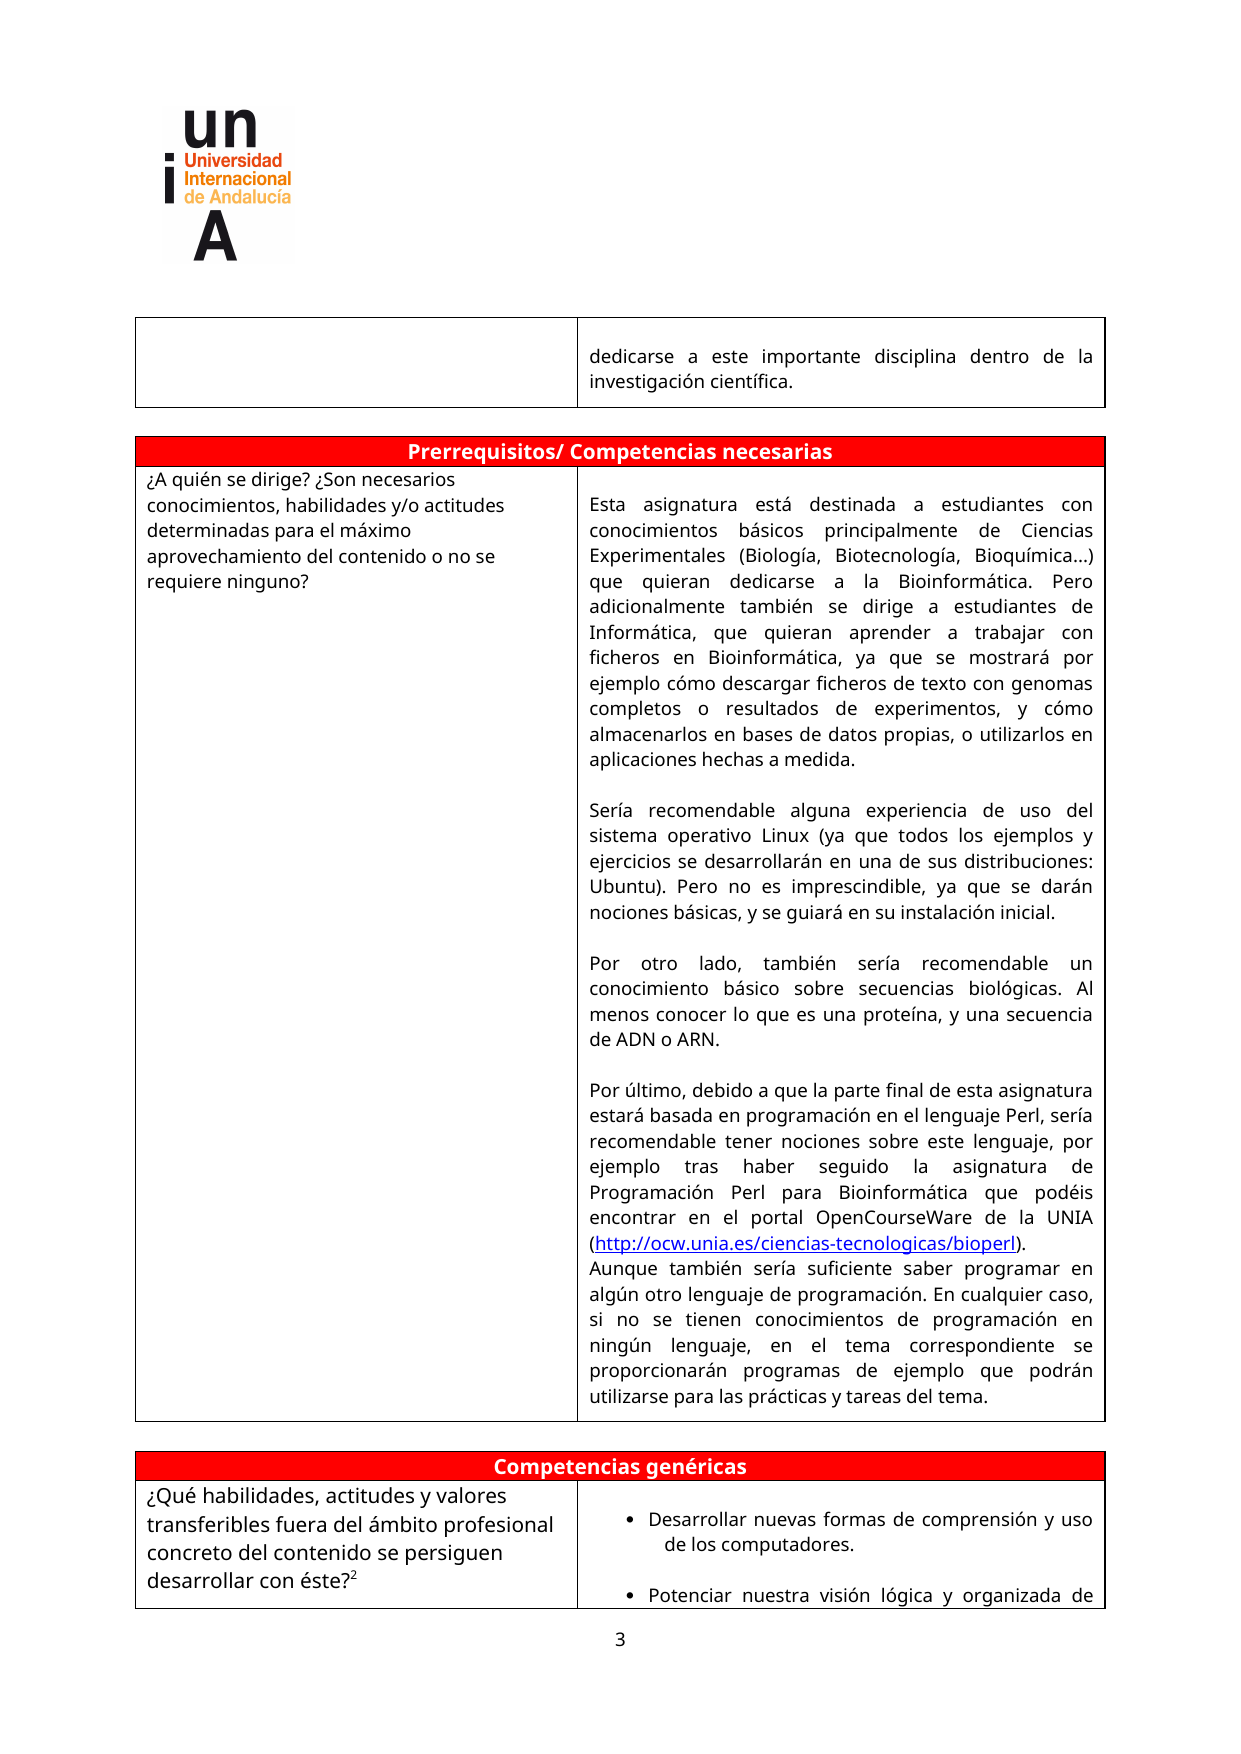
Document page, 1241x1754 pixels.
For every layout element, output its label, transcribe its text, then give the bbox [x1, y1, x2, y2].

table_header Prerrequisitos/ Competencias necesarias [136, 437, 1104, 466]
table_cell ¿Qué habilidades, actitudes y valores transferibles fuera del ámbito profesional concreto del contenido se persiguen desarrollar con éste? [136, 1481, 577, 1608]
table_cell [136, 318, 577, 407]
table_cell dedicarse a este importante disciplina dentro de la investigación científica. [578, 318, 1104, 407]
table_cell Desarrollar nuevas formas de comprensión y uso de los computadores. Potenciar nuestra visión lógica y organizada de [578, 1481, 1104, 1608]
table_cell Esta asignatura está destinada a estudiantes con conocimientos básicos principalmente de Ciencias Experimentales (Biología, Biotecnología, Bioquímica...) que quieran dedicarse a la Bioinformática. Pero adicionalmente también se dirige a estudiantes de Informática, que quieran aprender a trabajar con ficheros en Bioinformática, ya que se mostrará por ejemplo cómo descargar ficheros de texto con genomas completos o resultados de experimentos, y cómo almacenarlos en bases de datos propias, o utilizarlos en aplicaciones hechas a medida. Sería recomendable alguna experiencia de uso del sistema operativo Linux (ya que todos los ejemplos y ejercicios se desarrollarán en una de sus distribuciones: Ubuntu). Pero no es imprescindible, ya que se darán nociones básicas, y se guiará en su instalación inicial. Por otro lado, también sería recomendable un conocimiento básico sobre secuencias biológicas. Al menos conocer lo que es una proteína, y una secuencia de ADN o ARN. Por último, debido a que la parte final de esta asignatura estará basada en programación en el lenguaje Perl, sería recomendable tener nociones sobre este lenguaje, por ejemplo tras haber seguido la asignatura de Programación Perl para Bioinformática que podéis encontrar en el portal OpenCourseWare de la UNIA (http://ocw.unia.es/ciencias-tecnologicas/bioperl). Aunque también sería suficiente saber programar en algún otro lenguaje de programación. En cualquier caso, si no se tienen conocimientos de programación en ningún lenguaje, en el tema correspondiente se proporcionarán programas de ejemplo que podrán utilizarse para las prácticas y tareas del tema. [578, 467, 1104, 1421]
table_header Competencias genéricas [136, 1452, 1104, 1480]
table_cell ¿A quién se dirige? ¿Son necesarios conocimientos, habilidades y/o actitudes determinadas para el máximo aprovechamiento del contenido o no se requiere ninguno? [136, 467, 577, 1421]
picture [162, 106, 295, 264]
